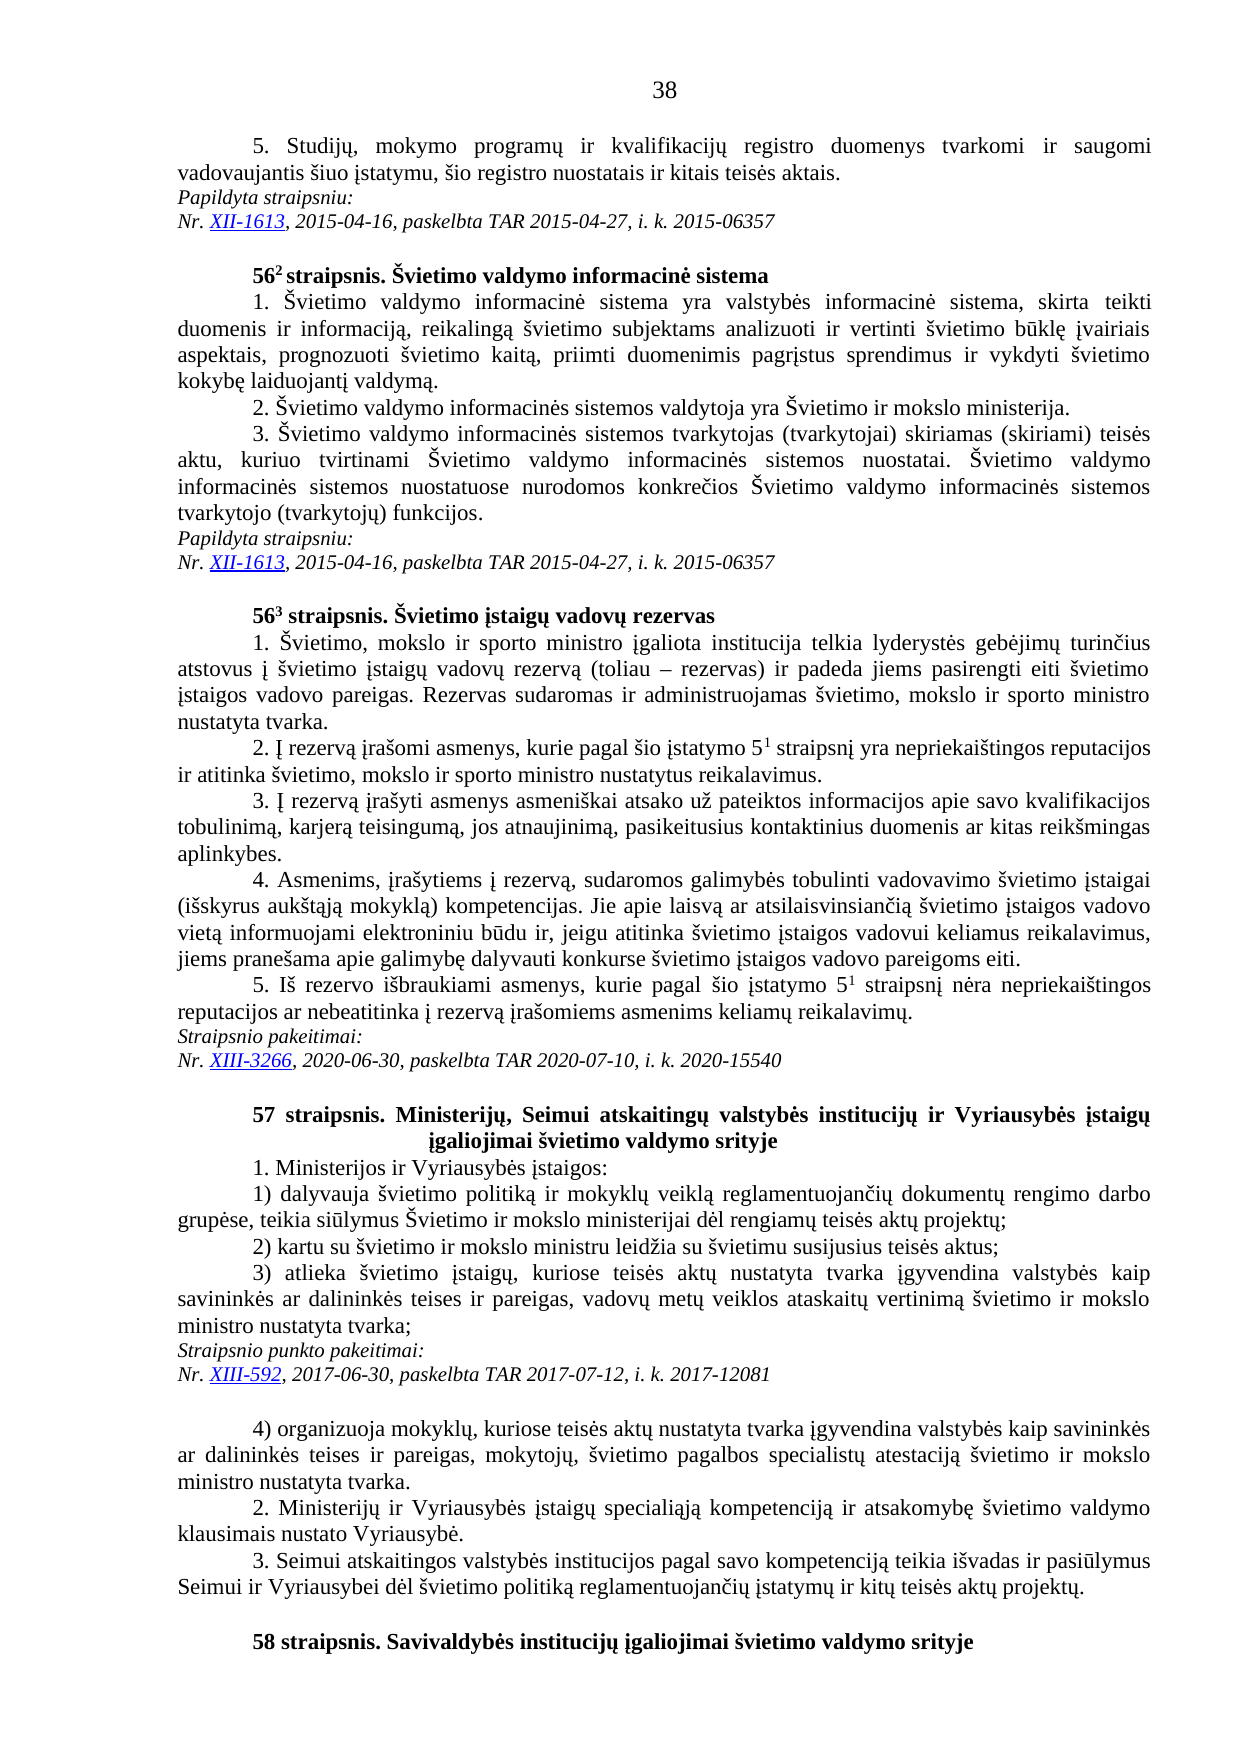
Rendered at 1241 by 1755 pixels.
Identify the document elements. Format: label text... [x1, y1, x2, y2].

text Nr. XII-1613, 2015-04-16, paskelbta TAR 2015-04-27, i. k. 2015-06357 [177, 209, 1152, 233]
text 57 straipsnis. Ministerijų, Seimui atskaitingų valstybės institucijų ir Vyriausybės įstaigų įgaliojimai švietimo valdymo srityje [252, 1101, 1152, 1154]
text 4. Asmenims, įrašytiems į rezervą, sudaromos galimybės tobulinti vadovavimo švietimo įstaigai (išskyrus aukštąją mokyklą) kompetencijas. Jie apie laisvą ar atsilaisvinsiančią švietimo įstaigos vadovo vietą informuojami elektroniniu būdu ir, jeigu atitinka švietimo įstaigos vadovui keliamus reikalavimus, jiems pranešama apie galimybę dalyvauti konkurse švietimo įstaigos vadovo pareigoms eiti. [177, 866, 1152, 971]
text 3) atlieka švietimo įstaigų, kuriose teisės aktų nustatyta tvarka įgyvendina valstybės kaip savininkės ar dalininkės teises ir pareigas, vadovų metų veiklos ataskaitų vertinimą švietimo ir mokslo ministro nustatyta tvarka; [177, 1259, 1152, 1338]
text 1. Ministerijos ir Vyriausybės įstaigos: [177, 1154, 1152, 1180]
text 3. Į rezervą įrašyti asmenys asmeniškai atsako už pateiktos informacijos apie savo kvalifikacijos tobulinimą, karjerą teisingumą, jos atnaujinimą, pasikeitusius kontaktinius duomenis ar kitas reikšmingas aplinkybes. [177, 787, 1152, 866]
text Straipsnio punkto pakeitimai: [177, 1338, 1152, 1362]
text 3. Švietimo valdymo informacinės sistemos tvarkytojas (tvarkytojai) skiriamas (skiriami) teisės aktu, kuriuo tvirtinami Švietimo valdymo informacinės sistemos nuostatai. Švietimo valdymo informacinės sistemos nuostatuose nurodomos konkrečios Švietimo valdymo informacinės sistemos tvarkytojo (tvarkytojų) funkcijos. [177, 420, 1152, 526]
text 5. Iš rezervo išbraukiami asmenys, kurie pagal šio įstatymo 51 straipsnį nėra nepriekaištingos reputacijos ar nebeatitinka į rezervą įrašomiems asmenims keliamų reikalavimų. [177, 971, 1152, 1024]
text 58 straipsnis. Savivaldybės institucijų įgaliojimai švietimo valdymo srityje [177, 1628, 1152, 1655]
text 1. Švietimo, mokslo ir sporto ministro įgaliota institucija telkia lyderystės gebėjimų turinčius atstovus į švietimo įstaigų vadovų rezervą (toliau – rezervas) ir padeda jiems pasirengti eiti švietimo įstaigos vadovo pareigas. Rezervas sudaromas ir administruojamas švietimo, mokslo ir sporto ministro nustatyta tvarka. [177, 629, 1152, 734]
text Nr. XIII-592, 2017-06-30, paskelbta TAR 2017-07-12, i. k. 2017-12081 [177, 1362, 1152, 1386]
text 2. Švietimo valdymo informacinės sistemos valdytoja yra Švietimo ir mokslo ministerija. [177, 394, 1152, 420]
text Nr. XII-1613, 2015-04-16, paskelbta TAR 2015-04-27, i. k. 2015-06357 [177, 550, 1152, 574]
text Straipsnio pakeitimai: [177, 1024, 1152, 1048]
text 563 straipsnis. Švietimo įstaigų vadovų rezervas [177, 602, 1152, 629]
text 2. Ministerijų ir Vyriausybės įstaigų specialiąją kompetenciją ir atsakomybę švietimo valdymo klausimais nustato Vyriausybė. [177, 1494, 1152, 1547]
text 4) organizuoja mokyklų, kuriose teisės aktų nustatyta tvarka įgyvendina valstybės kaip savininkės ar dalininkės teises ir pareigas, mokytojų, švietimo pagalbos specialistų atestaciją švietimo ir mokslo ministro nustatyta tvarka. [177, 1415, 1152, 1494]
text 5. Studijų, mokymo programų ir kvalifikacijų registro duomenys tvarkomi ir saugomi vadovaujantis šiuo įstatymu, šio registro nuostatais ir kitais teisės aktais. [177, 132, 1152, 185]
text 3. Seimui atskaitingos valstybės institucijos pagal savo kompetenciją teikia išvadas ir pasiūlymus Seimui ir Vyriausybei dėl švietimo politiką reglamentuojančių įstatymų ir kitų teisės aktų projektų. [177, 1547, 1152, 1599]
text Papildyta straipsniu: [177, 526, 1152, 550]
text 2) kartu su švietimo ir mokslo ministru leidžia su švietimu susijusius teisės aktus; [177, 1233, 1152, 1259]
text 1) dalyvauja švietimo politiką ir mokyklų veiklą reglamentuojančių dokumentų rengimo darbo grupėse, teikia siūlymus Švietimo ir mokslo ministerijai dėl rengiamų teisės aktų projektų; [177, 1180, 1152, 1233]
text 1. Švietimo valdymo informacinė sistema yra valstybės informacinė sistema, skirta teikti duomenis ir informaciją, reikalingą švietimo subjektams analizuoti ir vertinti švietimo būklę įvairiais aspektais, prognozuoti švietimo kaitą, priimti duomenimis pagrįstus sprendimus ir vykdyti švietimo kokybę laiduojantį valdymą. [177, 288, 1152, 394]
text Papildyta straipsniu: [177, 185, 1152, 209]
text 2. Į rezervą įrašomi asmenys, kurie pagal šio įstatymo 51 straipsnį yra nepriekaištingos reputacijos ir atitinka švietimo, mokslo ir sporto ministro nustatytus reikalavimus. [177, 734, 1152, 787]
text 562 straipsnis. Švietimo valdymo informacinė sistema [177, 262, 1152, 288]
text Nr. XIII-3266, 2020-06-30, paskelbta TAR 2020-07-10, i. k. 2020-15540 [177, 1048, 1152, 1072]
